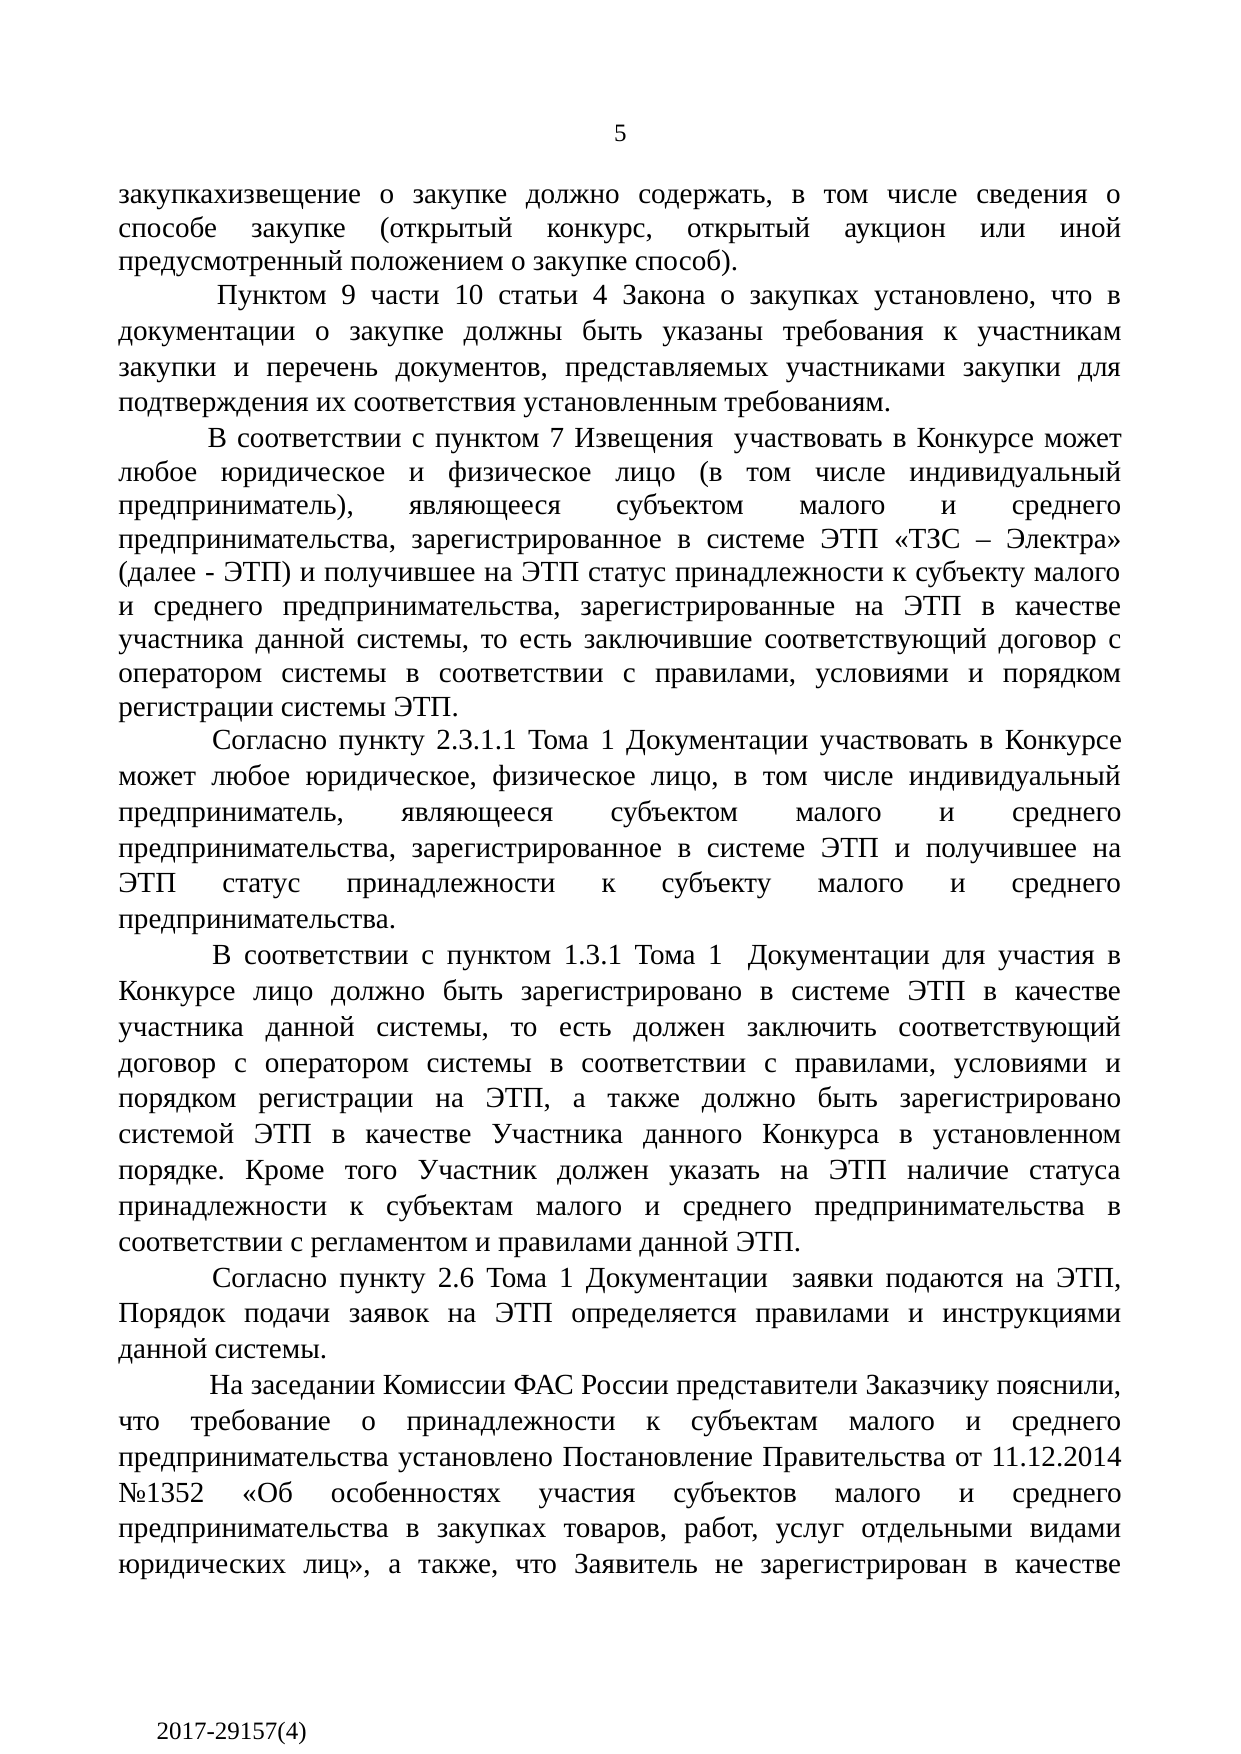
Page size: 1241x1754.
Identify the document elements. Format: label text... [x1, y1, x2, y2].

text На заседании Комиссии ФАС России представители Заказчику пояснили, что требование о принадлежности к субъектам малого и среднего предпринимательства установлено Постановление Правительства от 11.12.2014 №1352 «Об особенностях участия субъектов малого и среднего предпринимательства в закупках товаров, работ, услуг отдельными видами юридических лиц», а также, что Заявитель не зарегистрирован в качестве [118, 1367, 1122, 1580]
text В соответствии с пунктом 1.3.1 Тома 1 Документации для участия в Конкурсе лицо должно быть зарегистрировано в системе ЭТП в качестве участника данной системы, то есть должен заключить соответствующий договор с оператором системы в соответствии с правилами, условиями и порядком регистрации на ЭТП, а также должно быть зарегистрировано системой ЭТП в качестве Участника данного Конкурса в установленном порядке. Кроме того Участник должен указать на ЭТП наличие статуса принадлежности к субъектам малого и среднего предпринимательства в соответствии с регламентом и правилами данной ЭТП. [118, 937, 1122, 1257]
text закупкахизвещение о закупке должно содержать, в том числе сведения о способе закупке (открытый конкурс, открытый аукцион или иной предусмотренный положением о закупке способ). [118, 176, 1122, 277]
text Пунктом 9 части 10 статьи 4 Закона о закупках установлено, что в документации о закупке должны быть указаны требования к участникам закупки и перечень документов, представляемых участниками закупки для подтверждения их соответствия установленным требованиям. [118, 277, 1122, 418]
text Согласно пункту 2.6 Тома 1 Документации заявки подаются на ЭТП, Порядок подачи заявок на ЭТП определяется правилами и инструкциями данной системы. [118, 1260, 1122, 1365]
text В соответствии с пунктом 7 Извещения участвовать в Конкурсе может любое юридическое и физическое лицо (в том числе индивидуальный предприниматель), являющееся субъектом малого и среднего предпринимательства, зарегистрированное в системе ЭТП «ТЗС – Электра» (далее - ЭТП) и получившее на ЭТП статус принадлежности к субъекту малого и среднего предпринимательства, зарегистрированные на ЭТП в качестве участника данной системы, то есть заключившие соответствующий договор с оператором системы в соответствии с правилами, условиями и порядком регистрации системы ЭТП. [118, 420, 1122, 722]
text Согласно пункту 2.3.1.1 Тома 1 Документации участвовать в Конкурсе может любое юридическое, физическое лицо, в том числе индивидуальный предприниматель, являющееся субъектом малого и среднего предпринимательства, зарегистрированное в системе ЭТП и получившее на ЭТП статус принадлежности к субъекту малого и среднего предпринимательства. [118, 722, 1122, 935]
